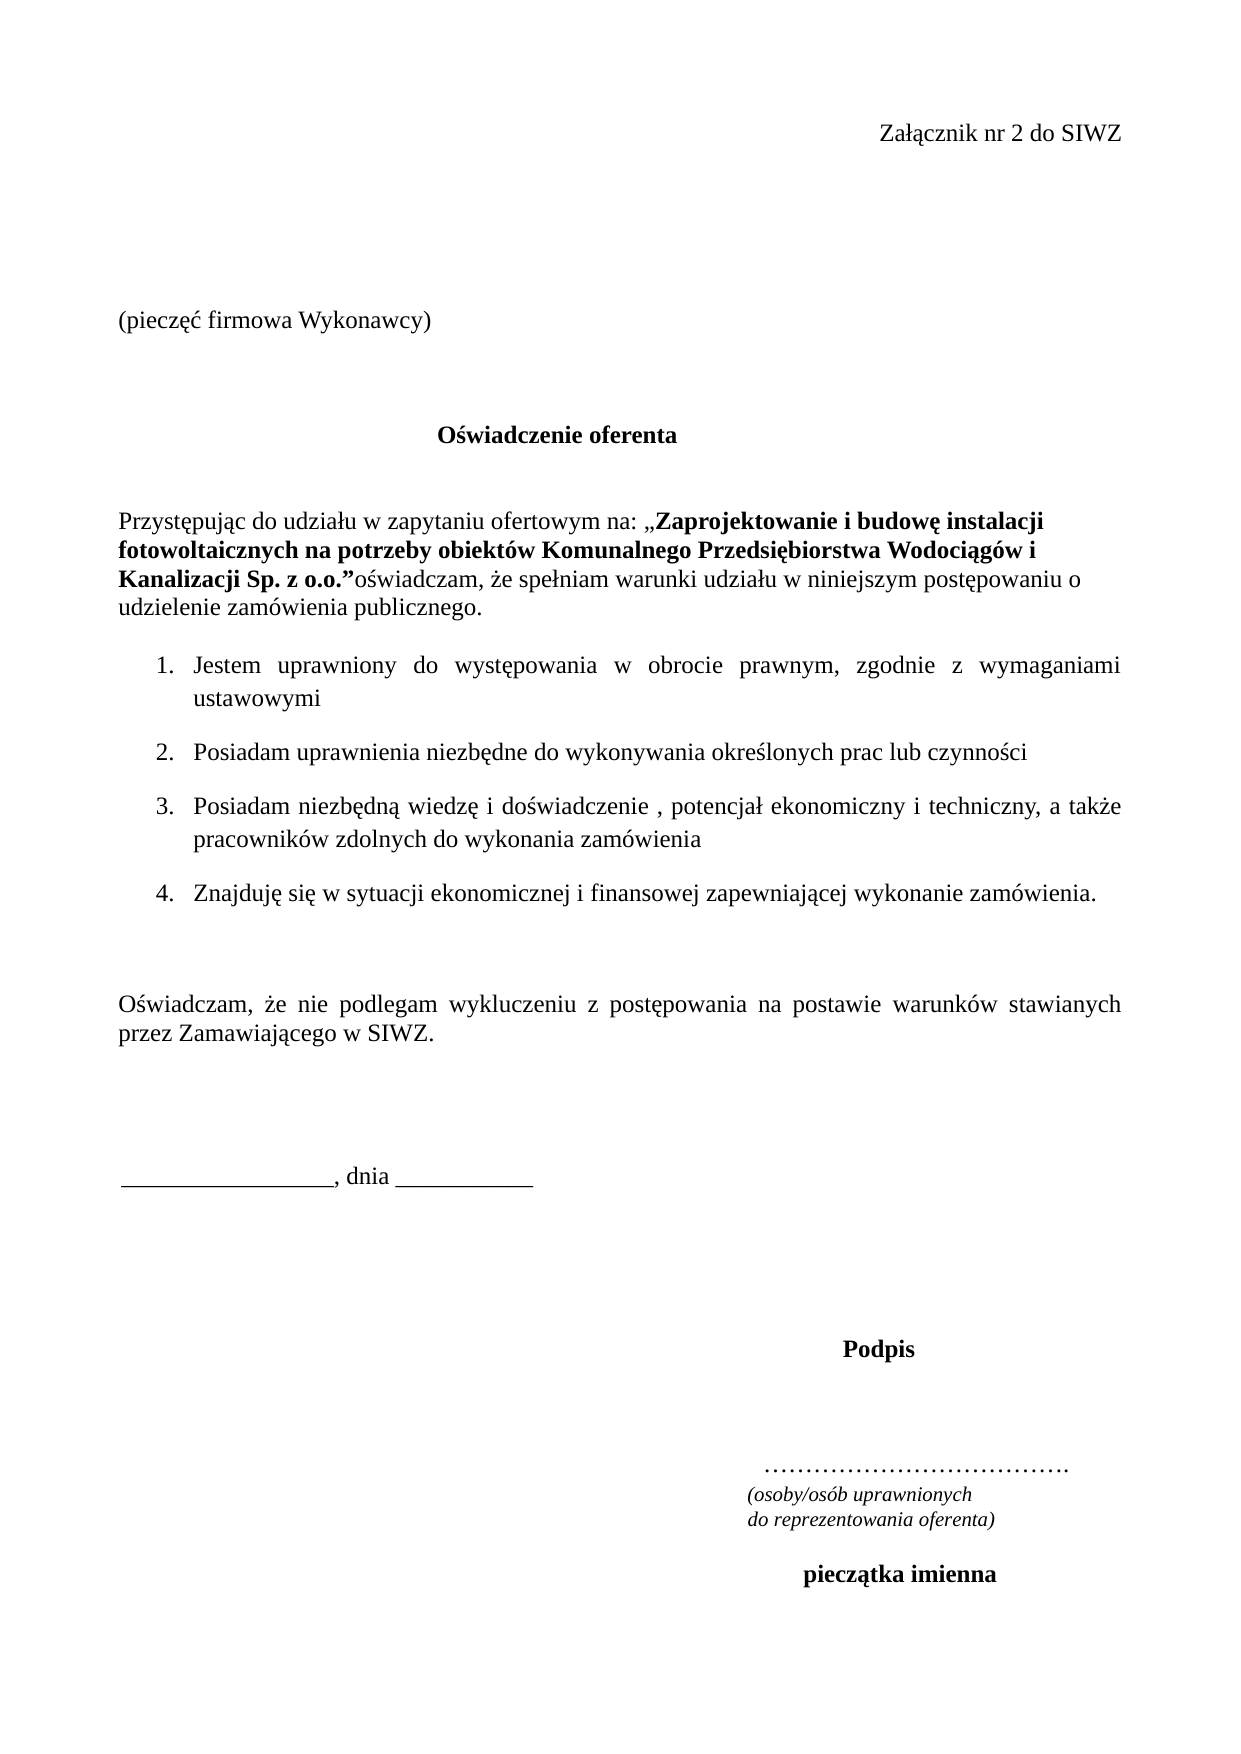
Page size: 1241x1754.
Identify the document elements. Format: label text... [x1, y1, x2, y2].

text Przystępując do udziału w zapytaniu ofertowym na: „Zaprojektowanie i budowę instalacji fotowoltaicznych na potrzeby obiektów Komunalnego Przedsiębiorstwa Wodociągów i Kanalizacji Sp. z o.o.”oświadczam, że spełniam warunki udziału w niniejszym postępowaniu o udzielenie zamówienia publicznego. [118, 506, 1122, 621]
text Podpis [192, 1334, 1122, 1363]
text _________________, dnia ___________ [121, 1161, 1122, 1190]
list Znajduję się w sytuacji ekonomicznej i finansowej zapewniającej wykonanie zamówienia. [156, 878, 1122, 906]
list Posiadam niezbędną wiedzę i doświadczenie , potencjał ekonomiczny i techniczny, a także pracowników zdolnych do wykonania zamówienia [156, 791, 1122, 852]
text ………………………………. (osoby/osób uprawnionych [192, 1449, 1122, 1506]
text Załącznik nr 2 do SIWZ [118, 118, 1122, 147]
list Posiadam uprawnienia niezbędne do wykonywania określonych prac lub czynności [156, 737, 1122, 766]
list Jestem uprawniony do występowania w obrocie prawnym, zgodnie z wymaganiami ustawowymi [156, 650, 1122, 712]
text Oświadczam, że nie podlegam wykluczeniu z postępowania na postawie warunków stawianych przez Zamawiającego w SIWZ. [118, 989, 1122, 1046]
text Oświadczenie oferenta [118, 420, 1122, 449]
text do reprezentowania oferenta) [118, 1506, 1122, 1531]
text (pieczęć firmowa Wykonawcy) [118, 305, 1122, 334]
text pieczątka imienna [650, 1559, 1122, 1588]
